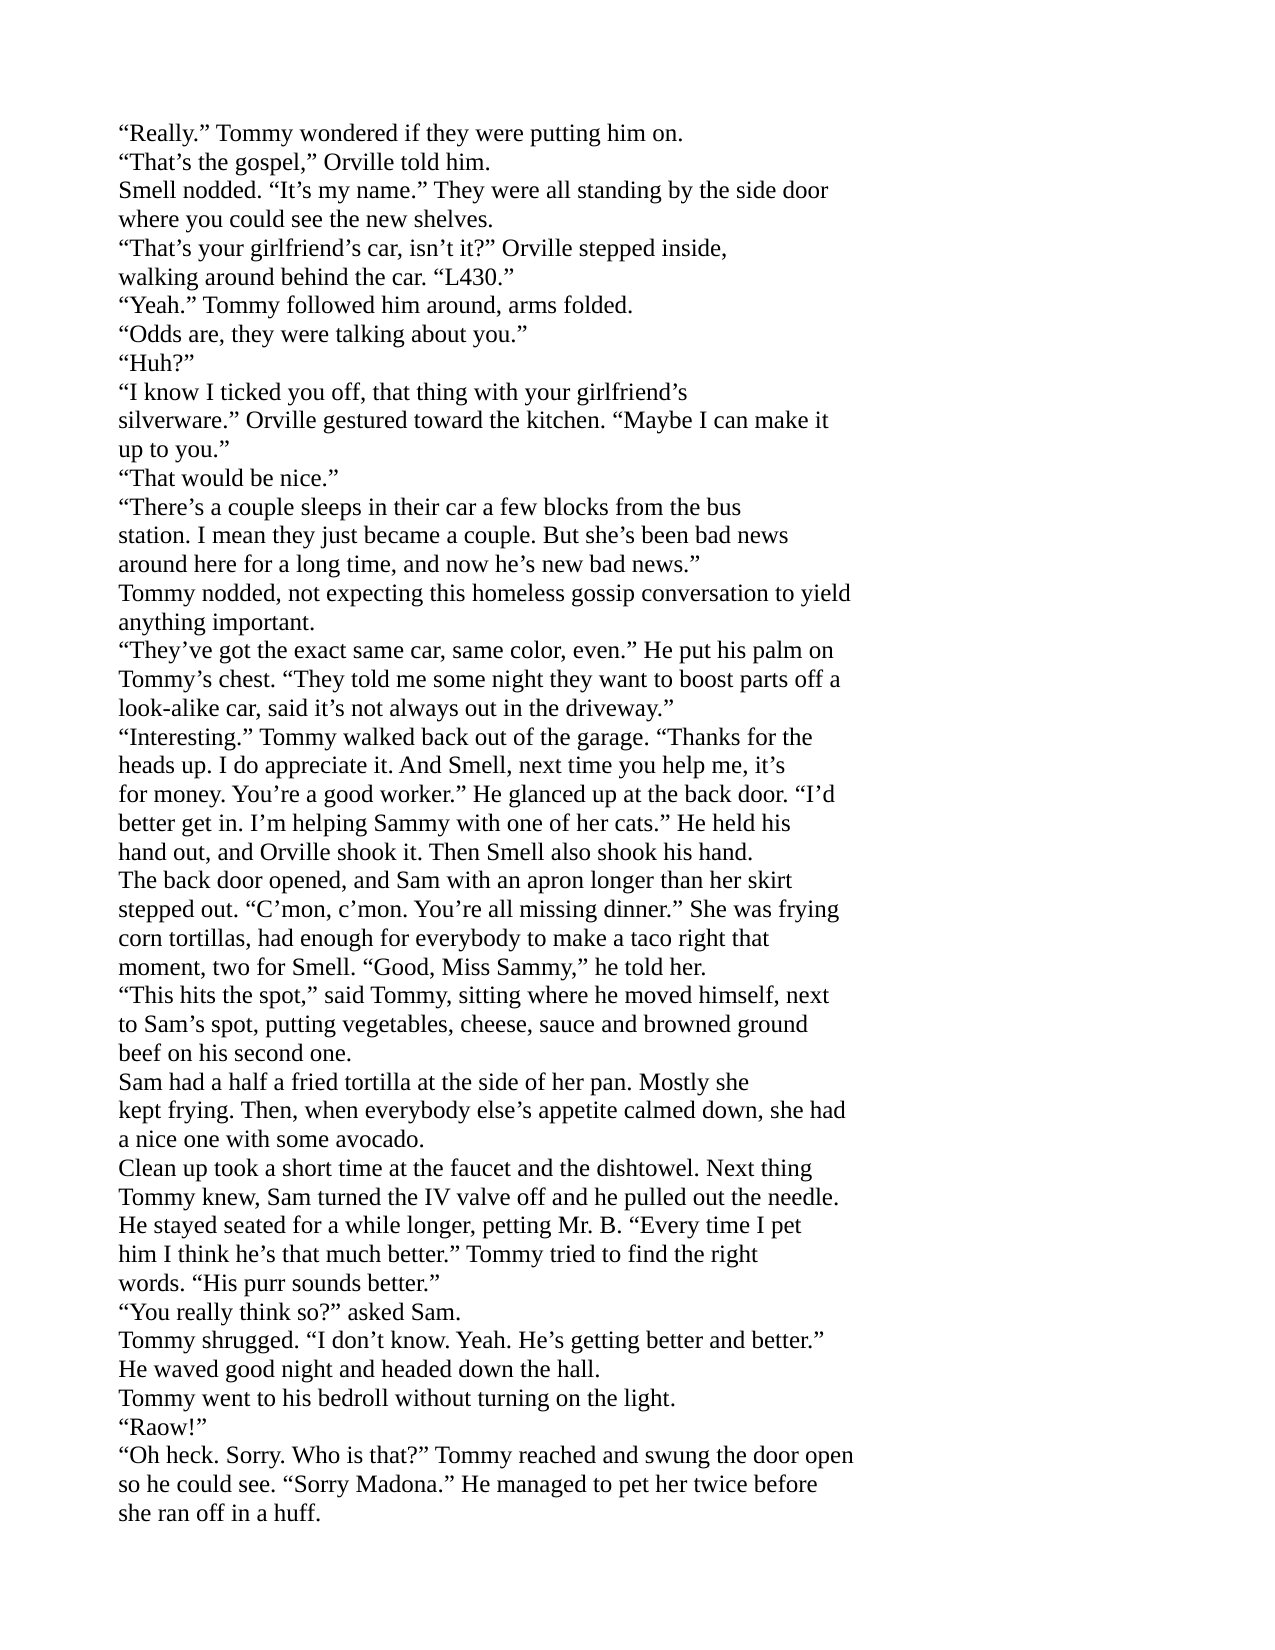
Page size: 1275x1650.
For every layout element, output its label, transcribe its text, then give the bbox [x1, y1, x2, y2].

text “Interesting.” Tommy walked back out of the garage. “Thanks for the [118, 722, 1157, 751]
text station. I mean they just became a couple. But she’s been bad news [118, 521, 1157, 549]
text anything important. [118, 607, 1157, 636]
text hand out, and Orville shook it. Then Smell also shook his hand. [118, 837, 1157, 866]
text “There’s a couple sleeps in their car a few blocks from the bus [118, 492, 1157, 521]
text him I think he’s that much better.” Tommy tried to find the right [118, 1239, 1157, 1268]
text “Huh?” [118, 348, 1157, 377]
text words. “His purr sounds better.” [118, 1268, 1157, 1297]
text Tommy went to his bedroll without turning on the light. [118, 1383, 1157, 1412]
text Tommy nodded, not expecting this homeless gossip conversation to yield [118, 578, 1157, 607]
text a nice one with some avocado. [118, 1124, 1157, 1153]
text walking around behind the car. “L430.” [118, 262, 1157, 291]
text better get in. I’m helping Sammy with one of her cats.” He held his [118, 808, 1157, 837]
text up to you.” [118, 434, 1157, 463]
text Smell nodded. “It’s my name.” They were all standing by the side door [118, 176, 1157, 204]
text Clean up took a short time at the faucet and the dishtowel. Next thing [118, 1153, 1157, 1182]
text for money. You’re a good worker.” He glanced up at the back door. “I’d [118, 779, 1157, 808]
text around here for a long time, and now he’s new bad news.” [118, 549, 1157, 578]
text look-alike car, said it’s not always out in the driveway.” [118, 693, 1157, 722]
text silverware.” Orville gestured toward the kitchen. “Maybe I can make it [118, 406, 1157, 434]
text Tommy shrugged. “I don’t know. Yeah. He’s getting better and better.” [118, 1326, 1157, 1354]
text so he could see. “Sorry Madona.” He managed to pet her twice before [118, 1469, 1157, 1498]
text “This hits the spot,” said Tommy, sitting where he moved himself, next [118, 981, 1157, 1009]
text kept frying. Then, when everybody else’s appetite calmed down, she had [118, 1096, 1157, 1124]
text to Sam’s spot, putting vegetables, cheese, sauce and browned ground [118, 1009, 1157, 1038]
text Tommy knew, Sam turned the IV valve off and he pulled out the needle. [118, 1182, 1157, 1211]
text “Yeah.” Tommy followed him around, arms folded. [118, 291, 1157, 319]
text Tommy’s chest. “They told me some night they want to boost parts off a [118, 664, 1157, 693]
text beef on his second one. [118, 1038, 1157, 1067]
text she ran off in a huff. [118, 1498, 1157, 1527]
text Sam had a half a fried tortilla at the side of her pan. Mostly she [118, 1067, 1157, 1096]
text “Really.” Tommy wondered if they were putting him on. [118, 118, 1157, 147]
text “Odds are, they were talking about you.” [118, 319, 1157, 348]
text “Raow!” [118, 1412, 1157, 1441]
text where you could see the new shelves. [118, 204, 1157, 233]
text “Oh heck. Sorry. Who is that?” Tommy reached and swung the door open [118, 1441, 1157, 1469]
text “You really think so?” asked Sam. [118, 1297, 1157, 1326]
text The back door opened, and Sam with an apron longer than her skirt [118, 866, 1157, 894]
text heads up. I do appreciate it. And Smell, next time you help me, it’s [118, 751, 1157, 779]
text “That’s the gospel,” Orville told him. [118, 147, 1157, 176]
text corn tortillas, had enough for everybody to make a taco right that [118, 923, 1157, 952]
text “That would be nice.” [118, 463, 1157, 492]
text “I know I ticked you off, that thing with your girlfriend’s [118, 377, 1157, 406]
text moment, two for Smell. “Good, Miss Sammy,” he told her. [118, 952, 1157, 981]
text He stayed seated for a while longer, petting Mr. B. “Every time I pet [118, 1211, 1157, 1239]
text “They’ve got the exact same car, same color, even.” He put his palm on [118, 636, 1157, 664]
text He waved good night and headed down the hall. [118, 1354, 1157, 1383]
text stepped out. “C’mon, c’mon. You’re all missing dinner.” She was frying [118, 894, 1157, 923]
text “That’s your girlfriend’s car, isn’t it?” Orville stepped inside, [118, 233, 1157, 262]
